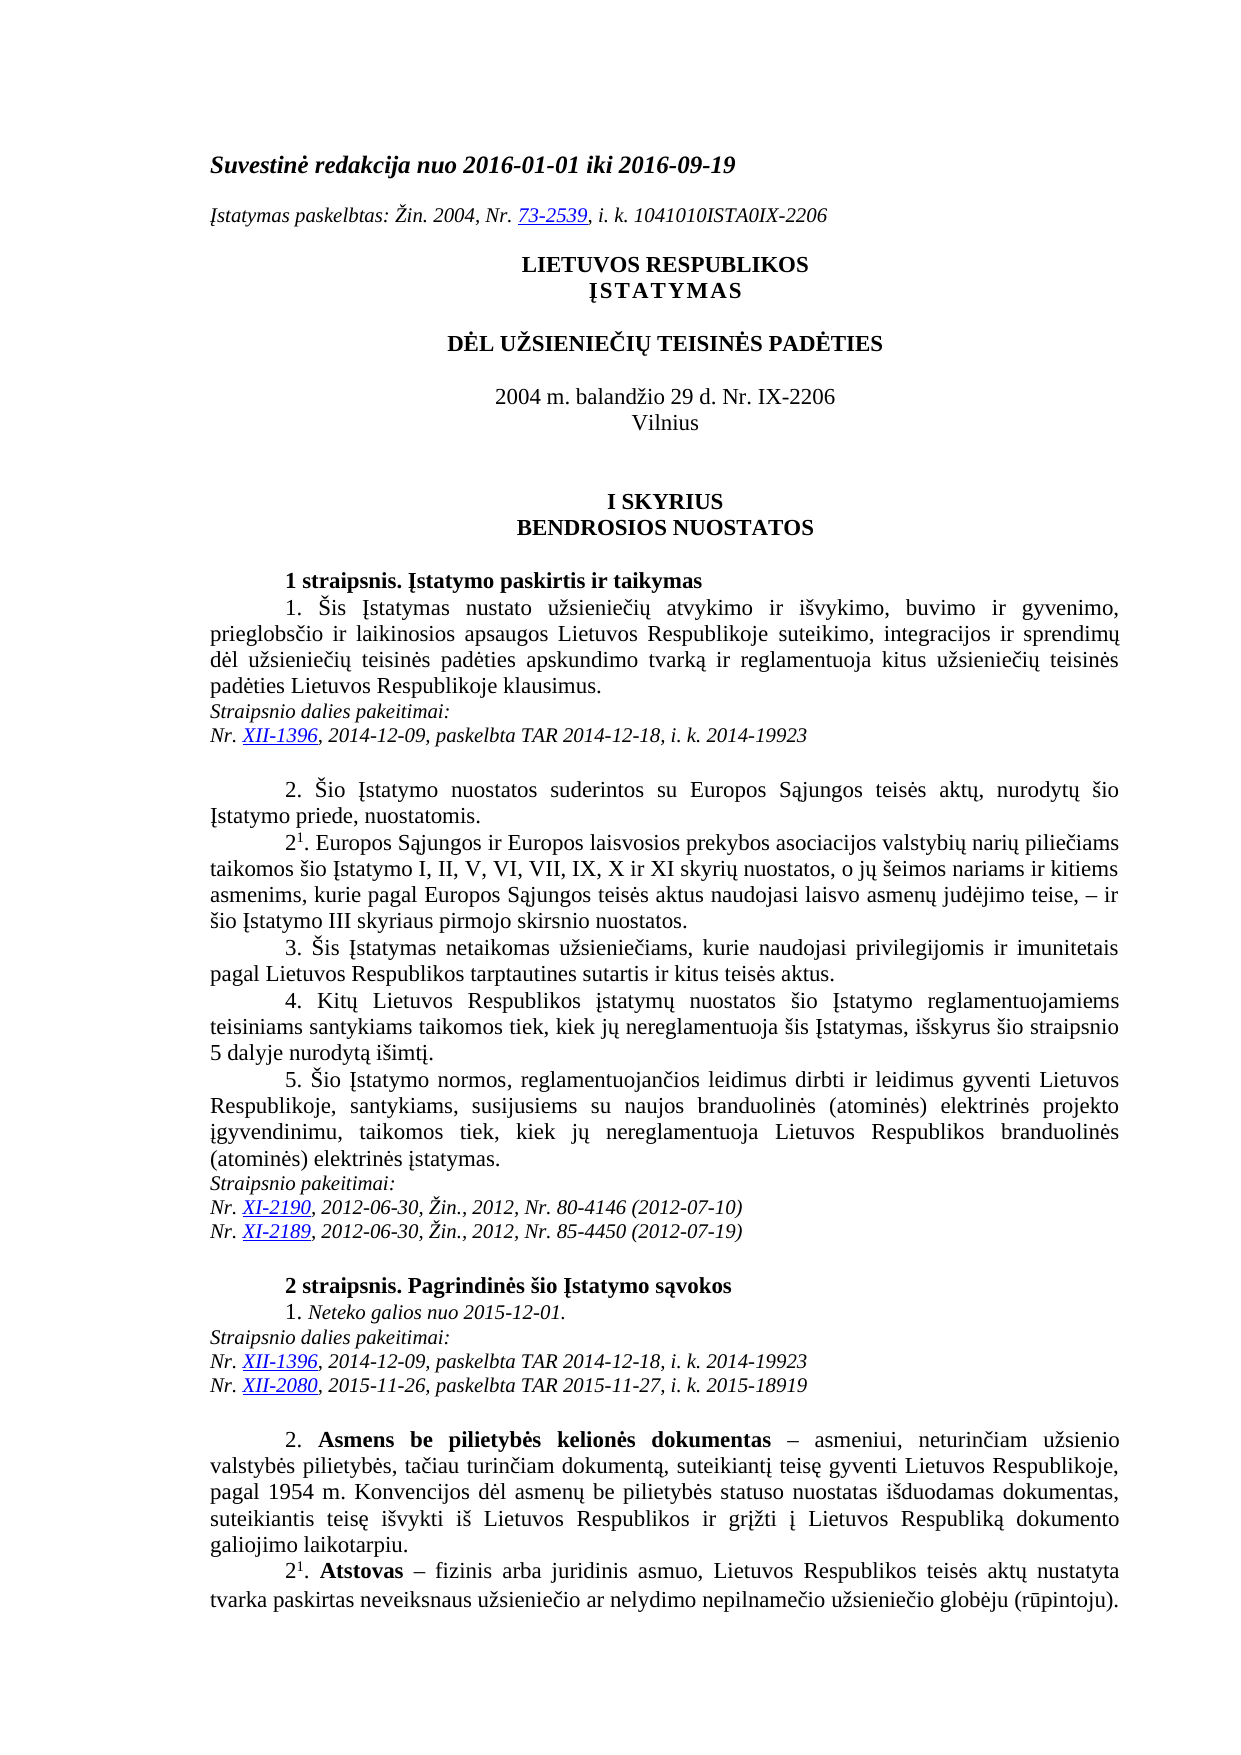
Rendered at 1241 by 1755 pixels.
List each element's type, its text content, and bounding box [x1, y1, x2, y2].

text Nr. XII-2080, 2015-11-26, paskelbta TAR 2015-11-27, i. k. 2015-18919 [210, 1373, 1120, 1397]
text Nr. XI-2190, 2012-06-30, Žin., 2012, Nr. 80-4146 (2012-07-10) [210, 1195, 1120, 1219]
text 2. Šio Įstatymo nuostatos suderintos su Europos Sąjungos teisės aktų, nurodytų šio Įstatymo priede, nuostatomis. [210, 776, 1120, 828]
text ĮSTATYMAS [210, 277, 1120, 304]
text 2 straipsnis. Pagrindinės šio Įstatymo sąvokos [210, 1272, 1120, 1298]
subtitle I SKYRIUS [210, 488, 1120, 514]
text 21. Europos Sąjungos ir Europos laisvosios prekybos asociacijos valstybių narių piliečiams taikomos šio Įstatymo I, II, V, VI, VII, IX, X ir XI skyrių nuostatos, o jų šeimos nariams ir kitiems asmenims, kurie pagal Europos Sąjungos teisės aktus naudojasi laisvo asmenų judėjimo teise, – ir šio Įstatymo III skyriaus pirmojo skirsnio nuostatos. [210, 828, 1120, 934]
text Įstatymas paskelbtas: Žin. 2004, Nr. 73-2539, i. k. 1041010ISTA0IX-2206 [210, 203, 1120, 227]
text 1 straipsnis. Įstatymo paskirtis ir taikymas [210, 567, 1120, 593]
text Nr. XI-2189, 2012-06-30, Žin., 2012, Nr. 85-4450 (2012-07-19) [210, 1219, 1120, 1243]
text LIETUVOS RESPUBLIKOS [210, 251, 1120, 277]
text Straipsnio dalies pakeitimai: [210, 699, 1120, 723]
text 1. Neteko galios nuo 2015-12-01. [210, 1298, 1120, 1325]
text 1. Šis Įstatymas nustato užsieniečių atvykimo ir išvykimo, buvimo ir gyvenimo, prieglobsčio ir laikinosios apsaugos Lietuvos Respublikoje suteikimo, integracijos ir sprendimų dėl užsieniečių teisinės padėties apskundimo tvarką ir reglamentuoja kitus užsieniečių teisinės padėties Lietuvos Respublikoje klausimus. [210, 593, 1120, 699]
text Straipsnio dalies pakeitimai: [210, 1325, 1120, 1349]
text Nr. XII-1396, 2014-12-09, paskelbta TAR 2014-12-18, i. k. 2014-19923 [210, 723, 1120, 747]
text DĖL UŽSIENIEČIŲ TEISINĖS PADĖTIES [210, 330, 1120, 356]
text 2004 m. balandžio 29 d. Nr. IX-2206 Vilnius [210, 383, 1120, 435]
text 5. Šio Įstatymo normos, reglamentuojančios leidimus dirbti ir leidimus gyventi Lietuvos Respublikoje, santykiams, susijusiems su naujos branduolinės (atominės) elektrinės projekto įgyvendinimu, taikomos tiek, kiek jų nereglamentuoja Lietuvos Respublikos branduolinės (atominės) elektrinės įstatymas. [210, 1066, 1120, 1171]
text Straipsnio pakeitimai: [210, 1171, 1120, 1195]
text Nr. XII-1396, 2014-12-09, paskelbta TAR 2014-12-18, i. k. 2014-19923 [210, 1349, 1120, 1373]
text Suvestinė redakcija nuo 2016-01-01 iki 2016-09-19 [210, 150, 1120, 179]
text BENDROSIOS NUOSTATOS [210, 514, 1120, 541]
text 3. Šis Įstatymas netaikomas užsieniečiams, kurie naudojasi privilegijomis ir imunitetais pagal Lietuvos Respublikos tarptautines sutartis ir kitus teisės aktus. [210, 934, 1120, 987]
text 2. Asmens be pilietybės kelionės dokumentas – asmeniui, neturinčiam užsienio valstybės pilietybės, tačiau turinčiam dokumentą, suteikiantį teisę gyventi Lietuvos Respublikoje, pagal 1954 m. Konvencijos dėl asmenų be pilietybės statuso nuostatas išduodamas dokumentas, suteikiantis teisę išvykti iš Lietuvos Respublikos ir grįžti į Lietuvos Respubliką dokumento galiojimo laikotarpiu. [210, 1426, 1120, 1557]
text 4. Kitų Lietuvos Respublikos įstatymų nuostatos šio Įstatymo reglamentuojamiems teisiniams santykiams taikomos tiek, kiek jų nereglamentuoja šis Įstatymas, išskyrus šio straipsnio 5 dalyje nurodytą išimtį. [210, 987, 1120, 1066]
text 21. Atstovas – fizinis arba juridinis asmuo, Lietuvos Respublikos teisės aktų nustatyta tvarka paskirtas neveiksnaus užsieniečio ar nelydimo nepilnamečio užsieniečio globėju (rūpintoju). [210, 1557, 1120, 1613]
